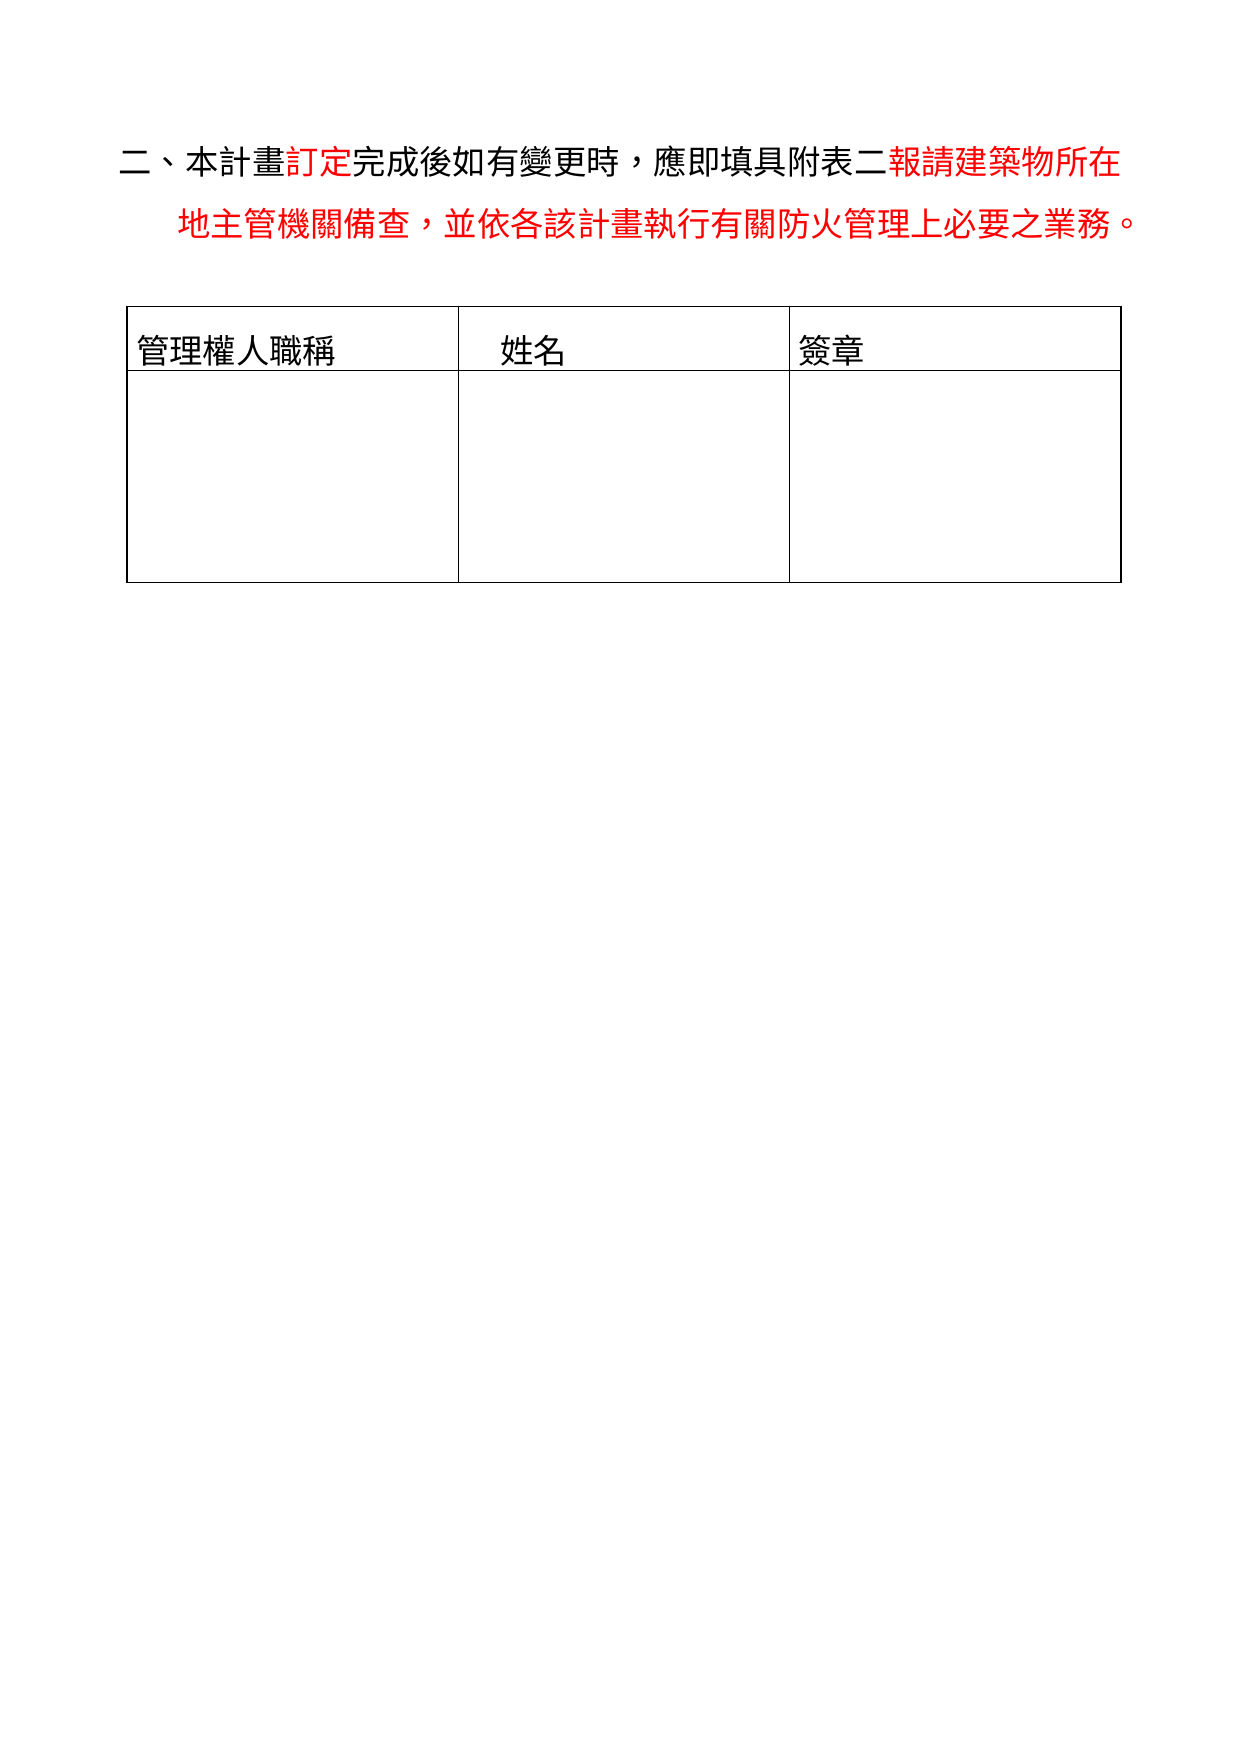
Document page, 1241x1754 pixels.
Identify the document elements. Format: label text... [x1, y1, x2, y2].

text 二、本計畫訂定完成後如有變更時，應即填具附表二報請建築物所在地主管機關備查，並依各該計畫執行有關防火管理上必要之業務。 [118, 118, 1122, 243]
table_cell [128, 371, 458, 582]
table_cell [459, 371, 789, 582]
table_cell [790, 371, 1120, 582]
table_header 管理權人職稱 [128, 307, 458, 370]
table_header 簽章 [790, 307, 1120, 370]
table_header 姓名 [459, 307, 789, 370]
